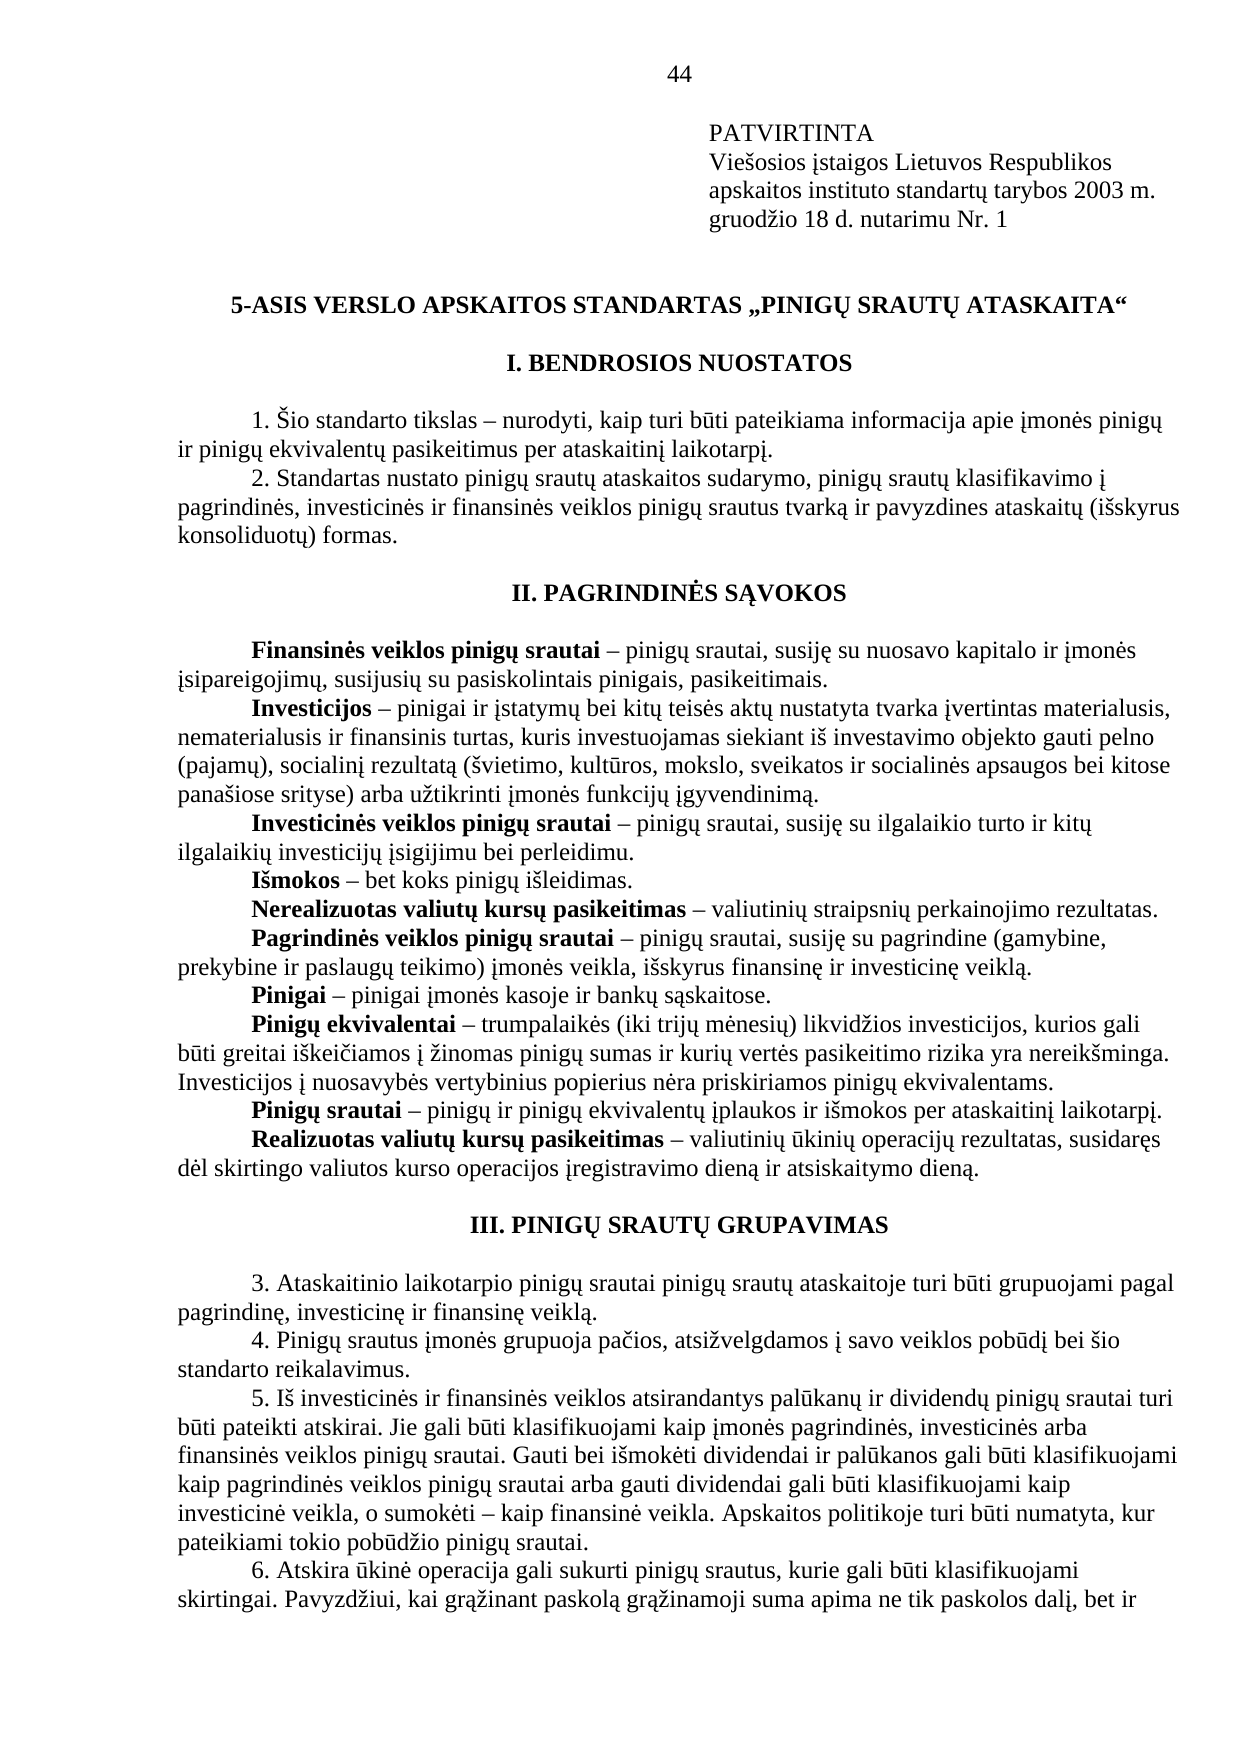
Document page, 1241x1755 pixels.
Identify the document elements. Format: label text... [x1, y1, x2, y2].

text PATVIRTINTA [709, 118, 1181, 147]
text 3. Ataskaitinio laikotarpio pinigų srautai pinigų srautų ataskaitoje turi būti grupuojami pagal pagrindinę, investicinę ir finansinę veiklą. [177, 1268, 1181, 1326]
text apskaitos instituto standartų tarybos 2003 m. [177, 176, 1181, 204]
text II. PAGRINDINĖS SĄVOKOS [177, 578, 1181, 607]
text 5-ASIS VERSLO APSKAITOS STANDARTAS „Pinigų srautų ataskaita“ [177, 291, 1181, 319]
text 6. Atskira ūkinė operacija gali sukurti pinigų srautus, kurie gali būti klasifikuojami skirtingai. Pavyzdžiui, kai grąžinant paskolą grąžinamoji suma apima ne tik paskolos dalį, bet ir [177, 1556, 1181, 1613]
text 5. Iš investicinės ir finansinės veiklos atsirandantys palūkanų ir dividendų pinigų srautai turi būti pateikti atskirai. Jie gali būti klasifikuojami kaip įmonės pagrindinės, investicinės arba finansinės veiklos pinigų srautai. Gauti bei išmokėti dividendai ir palūkanos gali būti klasifikuojami kaip pagrindinės veiklos pinigų srautai arba gauti dividendai gali būti klasifikuojami kaip investicinė veikla, o sumokėti – kaip finansinė veikla. Apskaitos politikoje turi būti numatyta, kur pateikiami tokio pobūdžio pinigų srautai. [177, 1383, 1181, 1556]
text Nerealizuotas valiutų kursų pasikeitimas – valiutinių straipsnių perkainojimo rezultatas. [177, 894, 1181, 923]
text Realizuotas valiutų kursų pasikeitimas – valiutinių ūkinių operacijų rezultatas, susidaręs dėl skirtingo valiutos kurso operacijos įregistravimo dieną ir atsiskaitymo dieną. [177, 1124, 1181, 1182]
text 2. Standartas nustato pinigų srautų ataskaitos sudarymo, pinigų srautų klasifikavimo į pagrindinės, investicinės ir finansinės veiklos pinigų srautus tvarką ir pavyzdines ataskaitų (išskyrus konsoliduotų) formas. [177, 463, 1181, 549]
text Finansinės veiklos pinigų srautai – pinigų srautai, susiję su nuosavo kapitalo ir įmonės įsipareigojimų, susijusių su pasiskolintais pinigais, pasikeitimais. [177, 636, 1181, 693]
text Pagrindinės veiklos pinigų srautai – pinigų srautai, susiję su pagrindine (gamybine, prekybine ir paslaugų teikimo) įmonės veikla, išskyrus finansinę ir investicinę veiklą. [177, 923, 1181, 981]
text Viešosios įstaigos Lietuvos Respublikos [177, 147, 1181, 176]
text III. PINIGŲ SRAUTŲ GRUPAVIMAS [177, 1211, 1181, 1239]
text Investicinės veiklos pinigų srautai – pinigų srautai, susiję su ilgalaikio turto ir kitų ilgalaikių investicijų įsigijimu bei perleidimu. [177, 808, 1181, 866]
text Pinigų srautai – pinigų ir pinigų ekvivalentų įplaukos ir išmokos per ataskaitinį laikotarpį. [177, 1096, 1181, 1124]
text 1. Šio standarto tikslas – nurodyti, kaip turi būti pateikiama informacija apie įmonės pinigų ir pinigų ekvivalentų pasikeitimus per ataskaitinį laikotarpį. [177, 406, 1181, 463]
text Pinigai – pinigai įmonės kasoje ir bankų sąskaitose. [177, 981, 1181, 1009]
text Investicijos – pinigai ir įstatymų bei kitų teisės aktų nustatyta tvarka įvertintas materialusis, nematerialusis ir finansinis turtas, kuris investuojamas siekiant iš investavimo objekto gauti pelno (pajamų), socialinį rezultatą (švietimo, kultūros, mokslo, sveikatos ir socialinės apsaugos bei kitose panašiose srityse) arba užtikrinti įmonės funkcijų įgyvendinimą. [177, 693, 1181, 808]
text Išmokos – bet koks pinigų išleidimas. [177, 866, 1181, 894]
text I. BENDROSIOS NUOSTATOS [177, 348, 1181, 377]
text 4. Pinigų srautus įmonės grupuoja pačios, atsižvelgdamos į savo veiklos pobūdį bei šio standarto reikalavimus. [177, 1326, 1181, 1383]
text gruodžio 18 d. nutarimu Nr. 1 [177, 204, 1181, 233]
text Pinigų ekvivalentai – trumpalaikės (iki trijų mėnesių) likvidžios investicijos, kurios gali būti greitai iškeičiamos į žinomas pinigų sumas ir kurių vertės pasikeitimo rizika yra nereikšminga. Investicijos į nuosavybės vertybinius popierius nėra priskiriamos pinigų ekvivalentams. [177, 1009, 1181, 1096]
